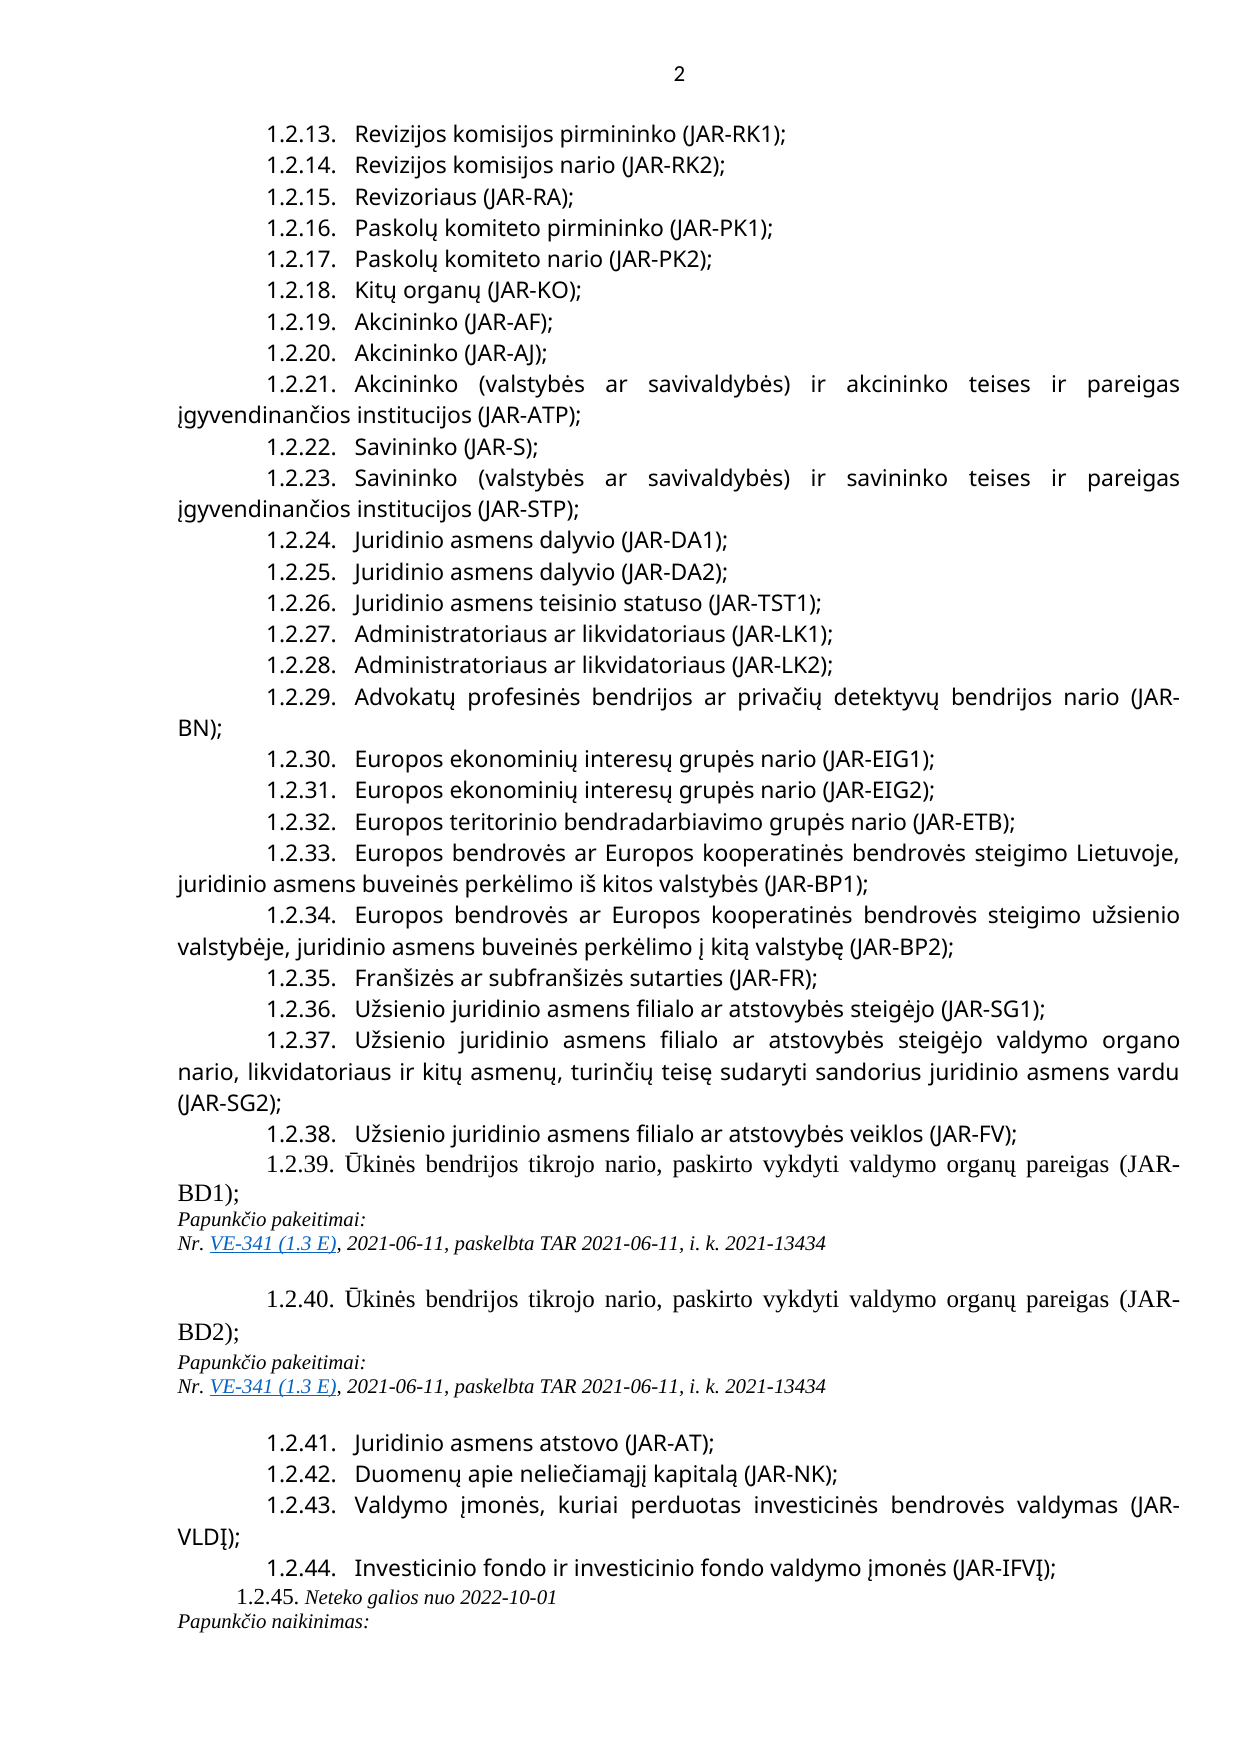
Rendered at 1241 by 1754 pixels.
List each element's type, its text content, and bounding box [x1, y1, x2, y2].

text 1.2.37. Užsienio juridinio asmens filialo ar atstovybės steigėjo valdymo organo nario, likvidatoriaus ir kitų asmenų, turinčių teisę sudaryti sandorius juridinio asmens vardu (JAR-SG2); [177, 1024, 1181, 1118]
text 1.2.22. Savininko (JAR-S); [177, 431, 1181, 462]
text 1.2.13. Revizijos komisijos pirmininko (JAR-RK1); [177, 118, 1181, 149]
text 1.2.40. Ūkinės bendrijos tikrojo nario, paskirto vykdyti valdymo organų pareigas (JAR-BD2); [177, 1284, 1181, 1346]
text 1.2.14. Revizijos komisijos nario (JAR-RK2); [177, 149, 1181, 181]
text 1.2.30. Europos ekonominių interesų grupės nario (JAR-EIG1); [177, 743, 1181, 774]
text 1.2.31. Europos ekonominių interesų grupės nario (JAR-EIG2); [177, 774, 1181, 806]
text 1.2.17. Paskolų komiteto nario (JAR-PK2); [177, 243, 1181, 274]
text 1.2.36. Užsienio juridinio asmens filialo ar atstovybės steigėjo (JAR-SG1); [177, 993, 1181, 1024]
text 1.2.41. Juridinio asmens atstovo (JAR-AT); [177, 1427, 1181, 1458]
text 1.2.33. Europos bendrovės ar Europos kooperatinės bendrovės steigimo Lietuvoje, juridinio asmens buveinės perkėlimo iš kitos valstybės (JAR-BP1); [177, 837, 1181, 899]
text 1.2.42. Duomenų apie neliečiamąjį kapitalą (JAR-NK); [177, 1458, 1181, 1489]
text 1.2.28. Administratoriaus ar likvidatoriaus (JAR-LK2); [177, 649, 1181, 681]
text 1.2.18. Kitų organų (JAR-KO); [177, 274, 1181, 306]
text 1.2.26. Juridinio asmens teisinio statuso (JAR-TST1); [177, 587, 1181, 618]
text Papunkčio pakeitimai: [177, 1350, 1181, 1374]
text Papunkčio naikinimas: [177, 1609, 1181, 1633]
text 1.2.45. Neteko galios nuo 2022-10-01 [177, 1583, 1181, 1609]
text 1.2.43. Valdymo įmonės, kuriai perduotas investicinės bendrovės valdymas (JAR-VLDĮ); [177, 1489, 1181, 1552]
text 1.2.21. Akcininko (valstybės ar savivaldybės) ir akcininko teises ir pareigas įgyvendinančios institucijos (JAR-ATP); [177, 368, 1181, 431]
text 1.2.29. Advokatų profesinės bendrijos ar privačių detektyvų bendrijos nario (JAR-BN); [177, 681, 1181, 743]
text 1.2.15. Revizoriaus (JAR-RA); [177, 181, 1181, 212]
text Nr. VE-341 (1.3 E), 2021-06-11, paskelbta TAR 2021-06-11, i. k. 2021-13434 [177, 1374, 1181, 1398]
text 1.2.27. Administratoriaus ar likvidatoriaus (JAR-LK1); [177, 618, 1181, 649]
text 1.2.16. Paskolų komiteto pirmininko (JAR-PK1); [177, 212, 1181, 243]
text 1.2.23. Savininko (valstybės ar savivaldybės) ir savininko teises ir pareigas įgyvendinančios institucijos (JAR-STP); [177, 462, 1181, 524]
text 1.2.39. Ūkinės bendrijos tikrojo nario, paskirto vykdyti valdymo organų pareigas (JAR-BD1); [177, 1149, 1181, 1207]
text 1.2.34. Europos bendrovės ar Europos kooperatinės bendrovės steigimo užsienio valstybėje, juridinio asmens buveinės perkėlimo į kitą valstybę (JAR-BP2); [177, 899, 1181, 962]
text 1.2.44. Investicinio fondo ir investicinio fondo valdymo įmonės (JAR-IFVĮ); [177, 1552, 1181, 1583]
text 1.2.25. Juridinio asmens dalyvio (JAR-DA2); [177, 556, 1181, 587]
text 1.2.35. Franšizės ar subfranšizės sutarties (JAR-FR); [177, 962, 1181, 993]
text 1.2.24. Juridinio asmens dalyvio (JAR-DA1); [177, 524, 1181, 556]
text Nr. VE-341 (1.3 E), 2021-06-11, paskelbta TAR 2021-06-11, i. k. 2021-13434 [177, 1231, 1181, 1255]
text 1.2.32. Europos teritorinio bendradarbiavimo grupės nario (JAR-ETB); [177, 806, 1181, 837]
text Papunkčio pakeitimai: [177, 1207, 1181, 1231]
text 1.2.20. Akcininko (JAR-AJ); [177, 337, 1181, 368]
text 1.2.38. Užsienio juridinio asmens filialo ar atstovybės veiklos (JAR-FV); [177, 1118, 1181, 1149]
text 1.2.19. Akcininko (JAR-AF); [177, 306, 1181, 337]
